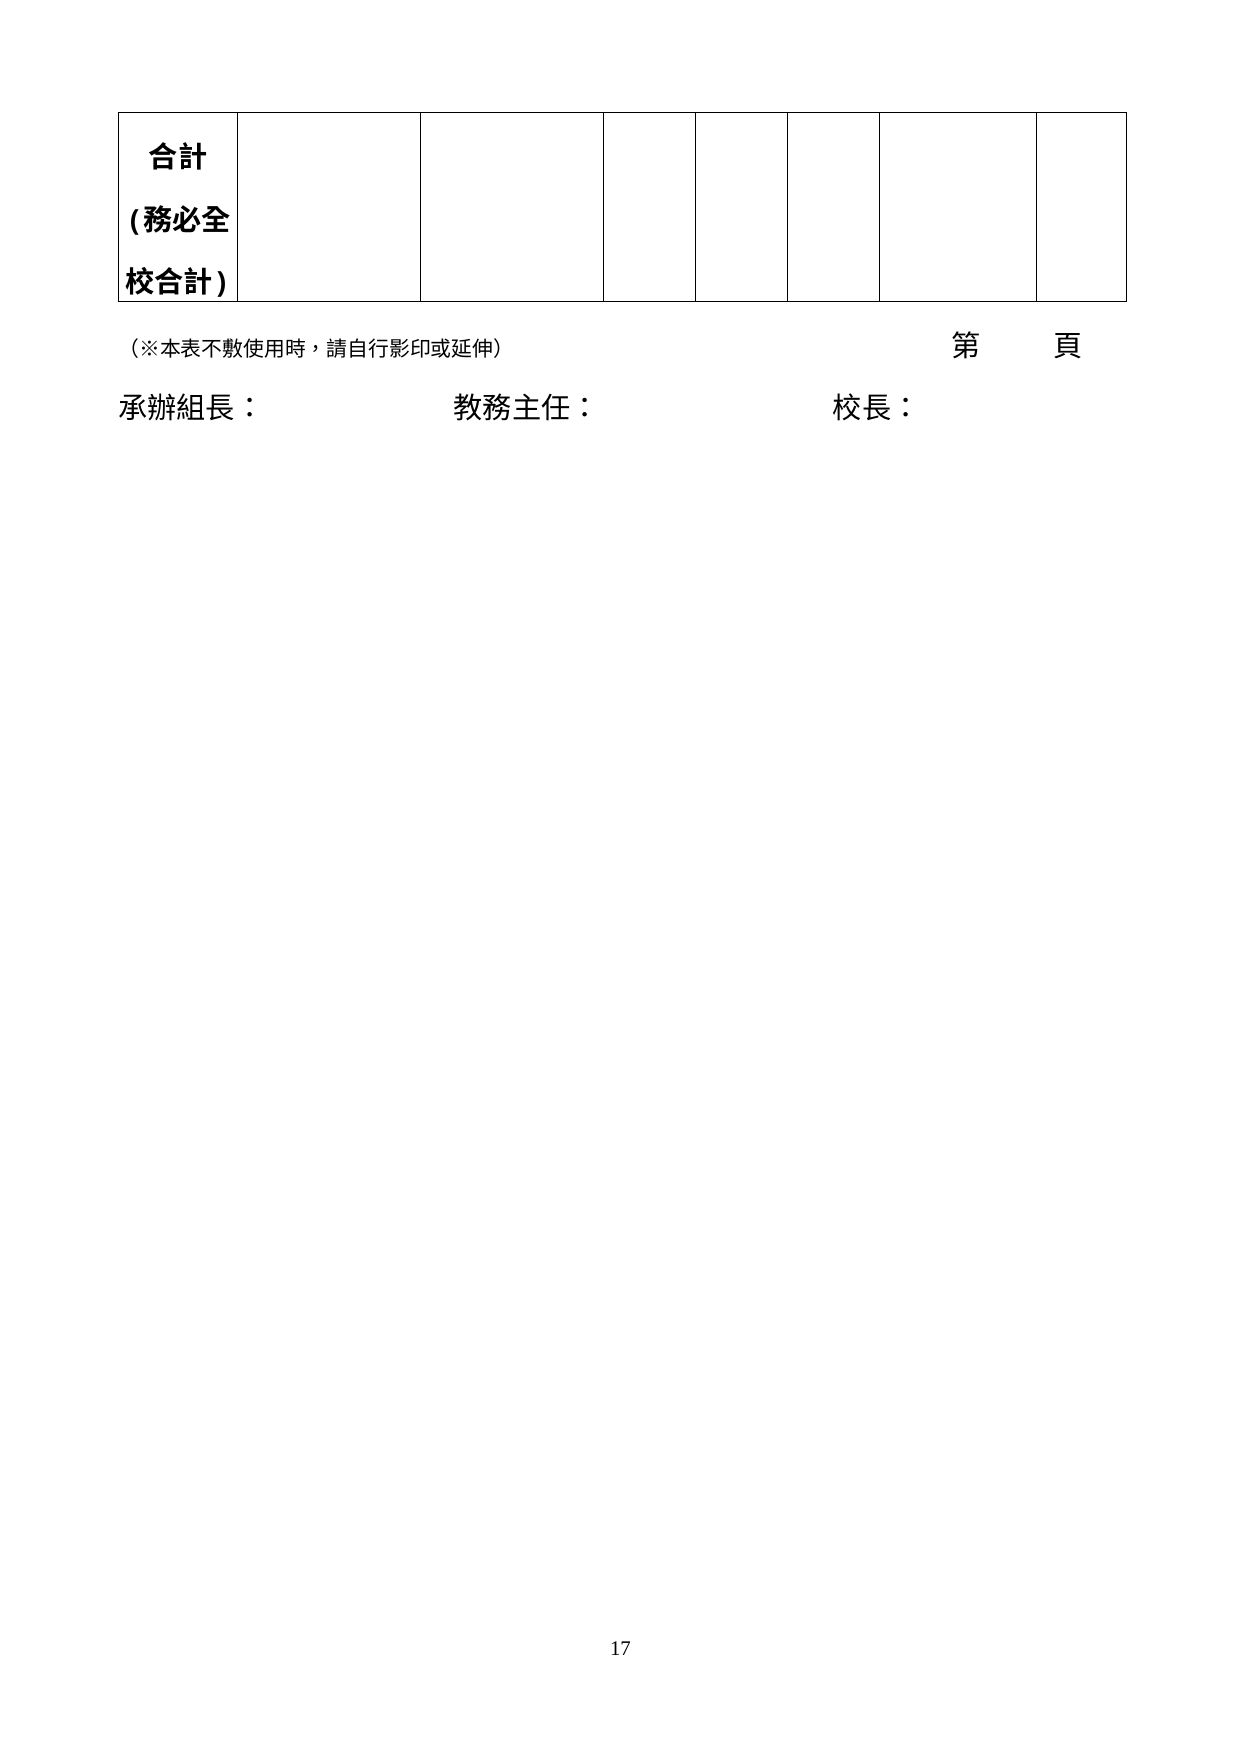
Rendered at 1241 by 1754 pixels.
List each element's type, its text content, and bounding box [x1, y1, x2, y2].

table_cell [604, 113, 695, 301]
table_cell [1037, 113, 1126, 301]
table_cell [696, 113, 787, 301]
table_cell [421, 113, 603, 301]
table_cell [880, 113, 1036, 301]
table_cell [788, 113, 879, 301]
table_cell [238, 113, 420, 301]
table_cell 合計 (務必全校合計) [119, 113, 237, 301]
text （※本表不敷使用時，請自行影印或延伸） 第 頁 [118, 302, 1122, 364]
text 承辦組長： 教務主任： 校長： [118, 364, 1122, 427]
